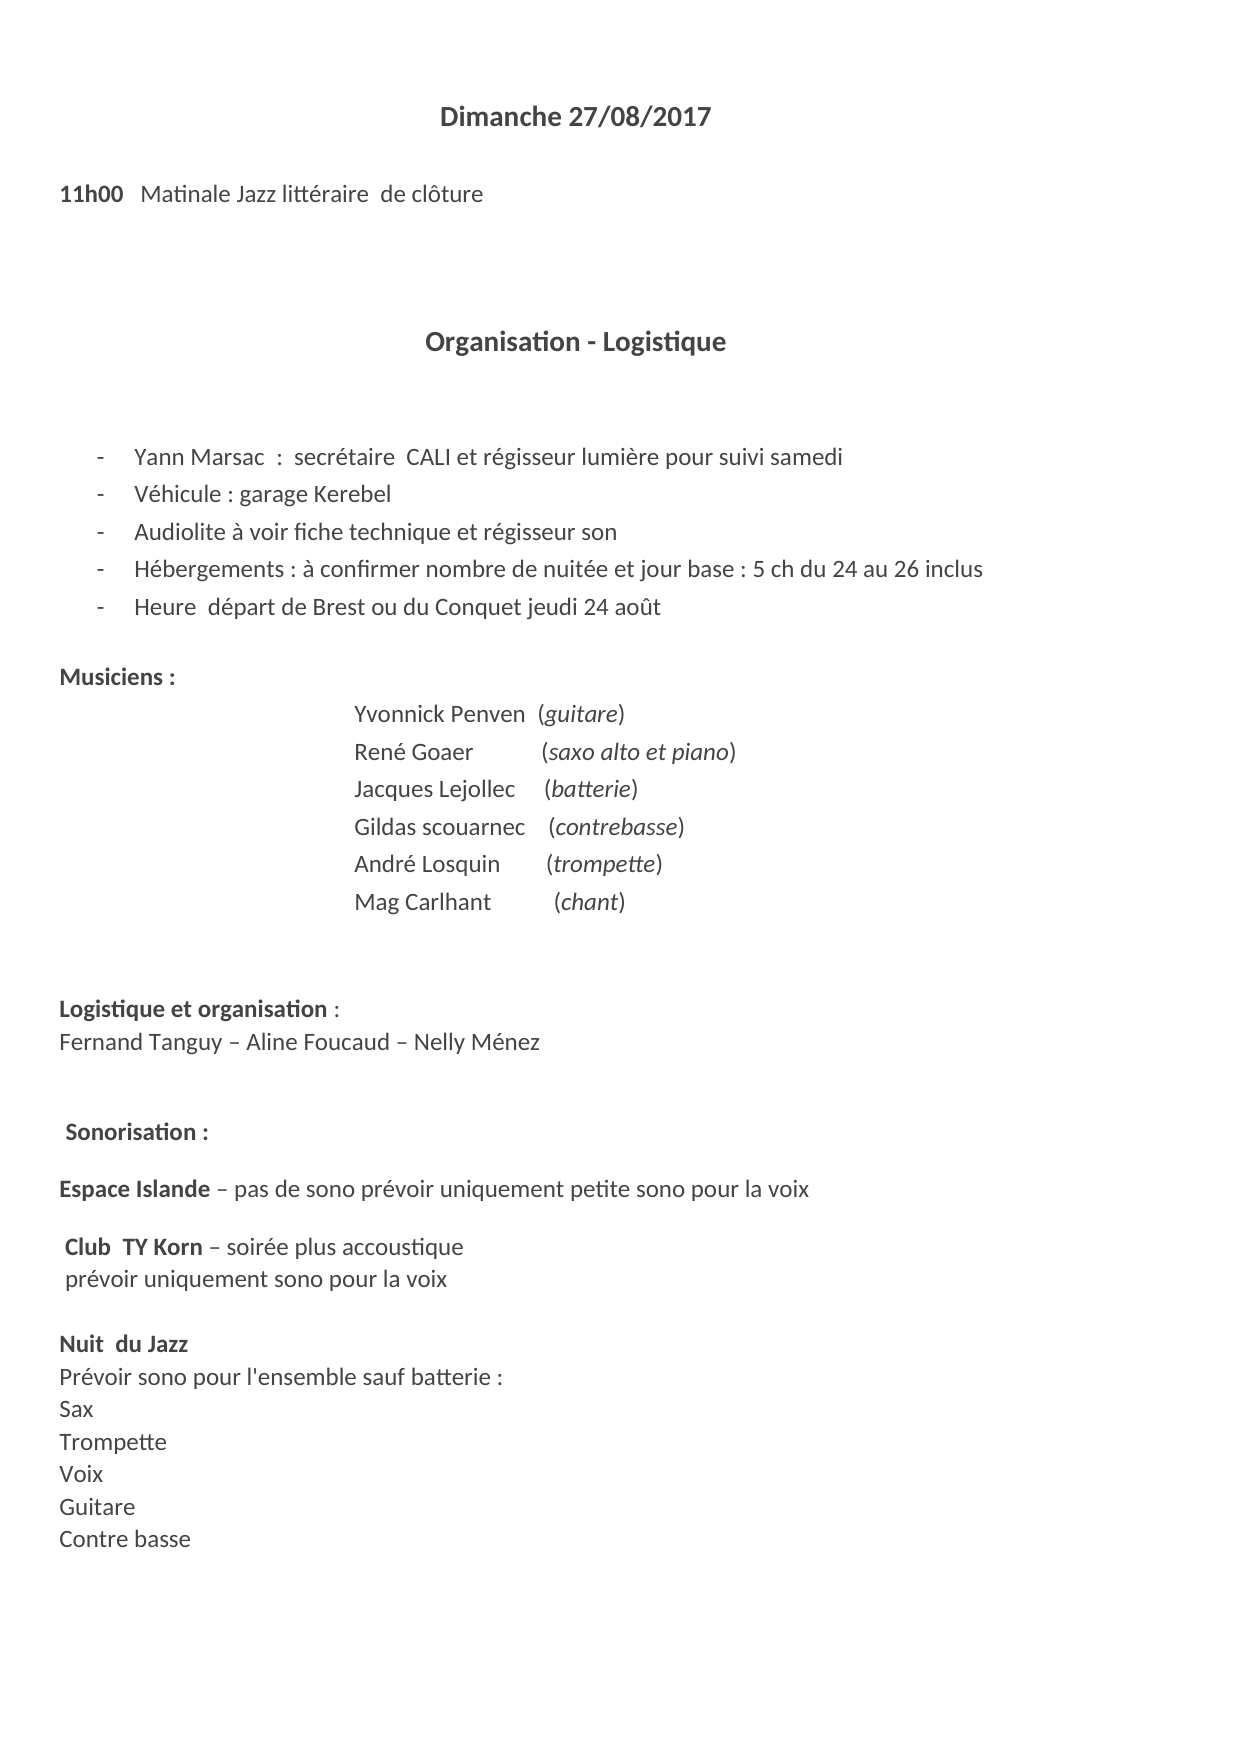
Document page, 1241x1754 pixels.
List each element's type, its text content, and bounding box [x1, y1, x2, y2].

text Trompette [59, 1424, 1092, 1457]
text Gildas scouarnec (contrebasse) [354, 804, 1092, 842]
text Dimanche 27/08/2017 [59, 97, 1092, 134]
list Véhicule : garage Kerebel [97, 472, 1092, 509]
text André Losquin (trompette) [354, 842, 1092, 879]
list Yann Marsac : secrétaire CALI et régisseur lumière pour suivi samedi [97, 434, 1092, 472]
text Organisation - Logistique [59, 322, 1092, 359]
text Sax [59, 1392, 1092, 1424]
text Voix [59, 1457, 1092, 1489]
text Fernand Tanguy – Aline Foucaud – Nelly Ménez [59, 1024, 1092, 1057]
text René Goaer (saxo alto et piano) [354, 729, 1092, 767]
text prévoir uniquement sono pour la voix [59, 1262, 1092, 1294]
text Club TY Korn – soirée plus accoustique [59, 1229, 1092, 1262]
text Sonorisation : [59, 1114, 1092, 1147]
text Prévoir sono pour l'ensemble sauf batterie : [59, 1359, 1092, 1392]
text 11h00 Matinale Jazz littéraire de clôture [59, 172, 1092, 209]
list Hébergements : à confirmer nombre de nuitée et jour base : 5 ch du 24 au 26 inclus [97, 547, 1092, 584]
text Jacques Lejollec (batterie) [354, 767, 1092, 804]
list Audiolite à voir fiche technique et régisseur son [97, 509, 1092, 547]
text Guitare [59, 1489, 1092, 1522]
list Heure départ de Brest ou du Conquet jeudi 24 août [97, 584, 1092, 622]
text Nuit du Jazz [59, 1327, 1092, 1359]
text Espace Islande – pas de sono prévoir uniquement petite sono pour la voix [59, 1172, 1092, 1204]
text Musiciens : [59, 659, 1092, 692]
text Mag Carlhant (chant) [354, 879, 1092, 917]
text Contre basse [59, 1522, 1092, 1554]
text Logistique et organisation : [59, 992, 1092, 1024]
text Yvonnick Penven (guitare) [354, 692, 1092, 729]
